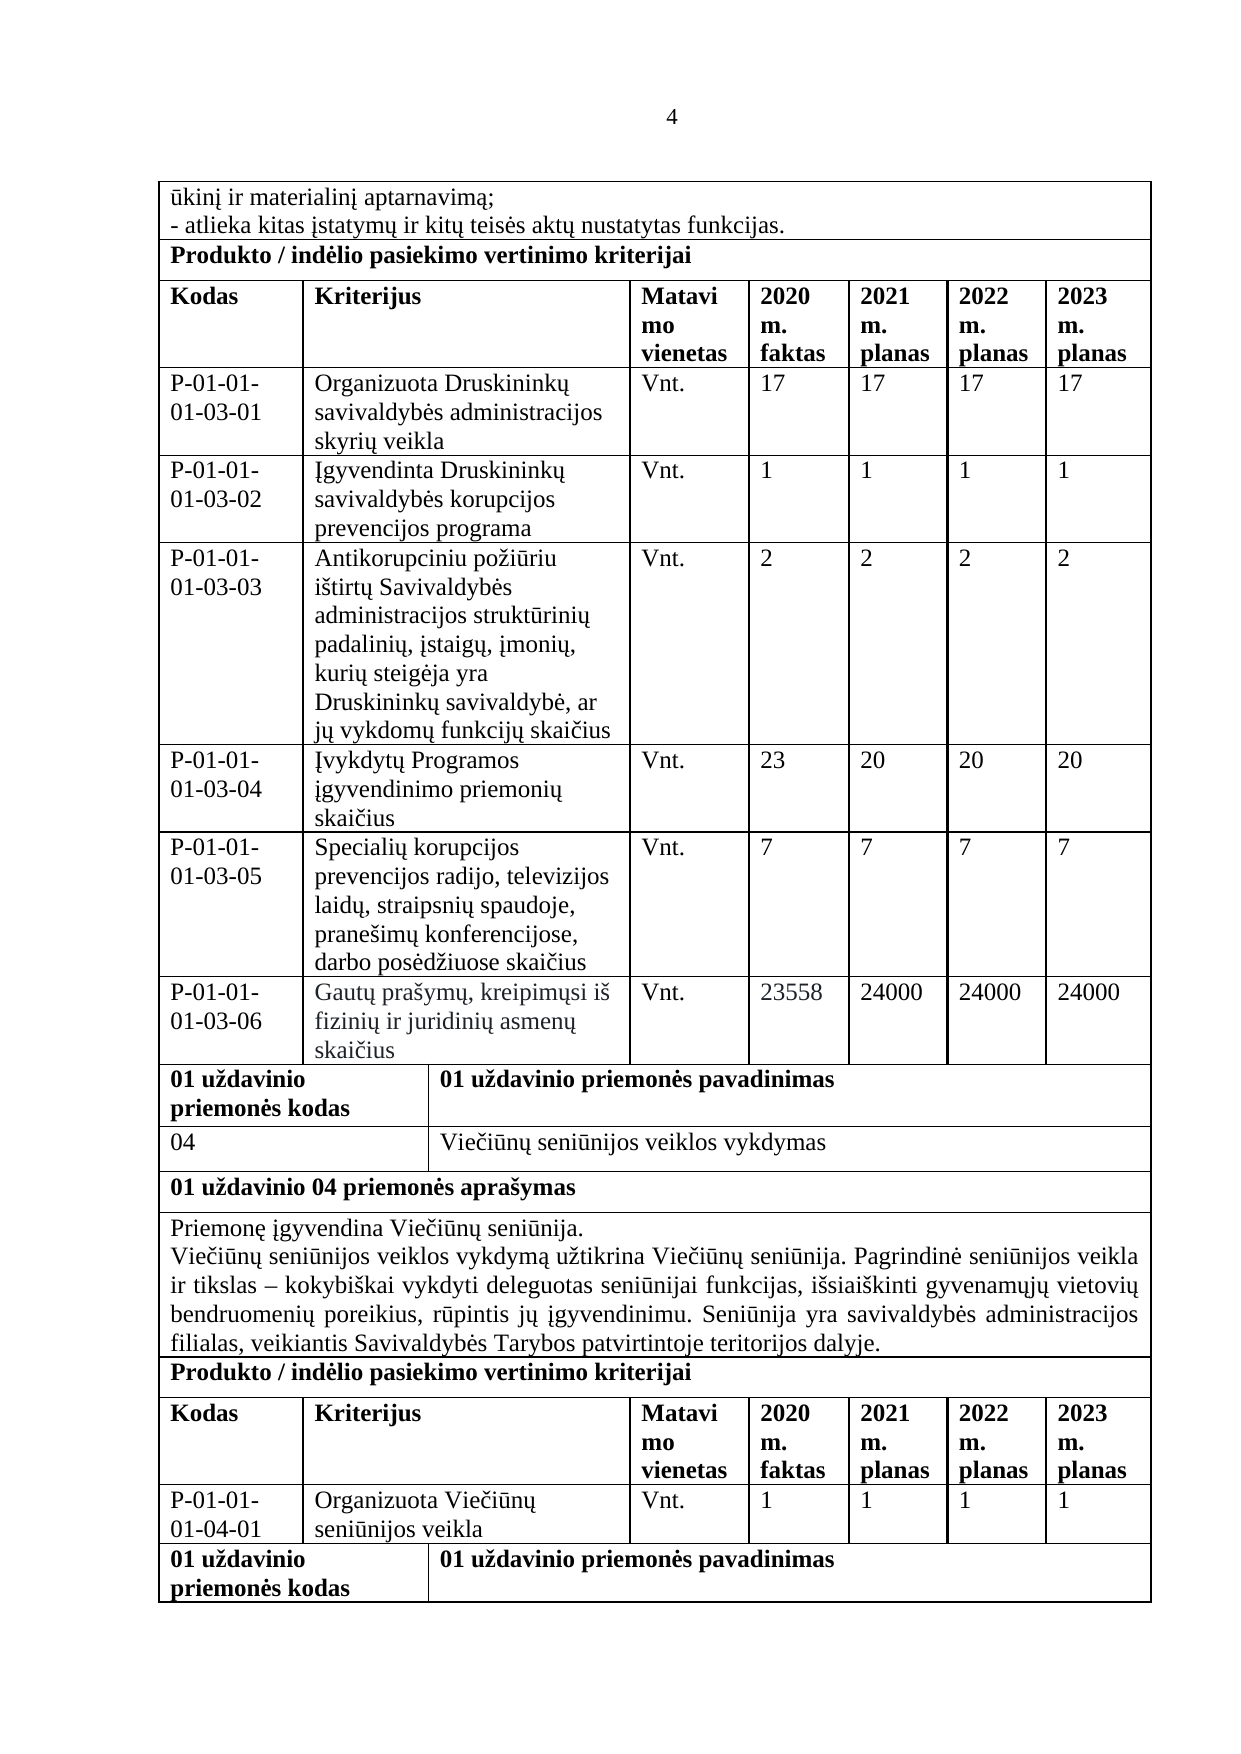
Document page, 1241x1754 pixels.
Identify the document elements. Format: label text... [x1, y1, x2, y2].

table_cell Vnt. [631, 745, 748, 831]
table_cell Produkto / indėlio pasiekimo vertinimo kriterijai [160, 240, 1150, 280]
table_cell 7 [850, 833, 946, 976]
table_cell Kodas [160, 281, 302, 367]
table_cell 2022 m. planas [949, 1398, 1045, 1484]
table_cell P-01-01-01-03-02 [160, 456, 302, 542]
table_cell 17 [850, 368, 946, 454]
table_cell 1 [1047, 1485, 1150, 1543]
table_cell Vnt. [631, 833, 748, 976]
table_cell 1 [850, 1485, 946, 1543]
table_cell 1 [850, 456, 946, 542]
table_cell Matavimo vienetas [631, 1398, 748, 1484]
table_cell 24000 [949, 977, 1045, 1063]
table_cell P-01-01-01-03-03 [160, 543, 302, 744]
table_cell 2 [750, 543, 848, 744]
table_cell 20 [850, 745, 946, 831]
table_cell Antikorupciniu požiūriu ištirtų Savivaldybės administracijos struktūrinių padalinių, įstaigų, įmonių, kurių steigėja yra Druskininkų savivaldybė, ar jų vykdomų funkcijų skaičius [304, 543, 629, 744]
table_cell Vnt. [631, 368, 748, 454]
table_cell 2023 m. planas [1047, 1398, 1150, 1484]
table_cell P-01-01-01-03-05 [160, 833, 302, 976]
table_cell 2020 m. faktas [750, 281, 848, 367]
table_cell Kriterijus [304, 281, 629, 367]
table_cell 24000 [1047, 977, 1150, 1063]
table_cell P-01-01-01-03-04 [160, 745, 302, 831]
table_cell 1 [750, 456, 848, 542]
table_cell Viečiūnų seniūnijos veiklos vykdymas [429, 1127, 1150, 1171]
table_cell 7 [750, 833, 848, 976]
table_cell 2021 m. planas [850, 1398, 946, 1484]
table_cell 01 uždavinio priemonės pavadinimas [429, 1544, 1150, 1601]
table_cell P-01-01-01-04-01 [160, 1485, 302, 1543]
table_cell 7 [949, 833, 1045, 976]
table_cell 1 [949, 1485, 1045, 1543]
table_cell 2020 m. faktas [750, 1398, 848, 1484]
table_cell Organizuota Viečiūnų seniūnijos veikla [304, 1485, 629, 1543]
table_cell 17 [750, 368, 848, 454]
table_cell Matavimo vienetas [631, 281, 748, 367]
table_cell ūkinį ir materialinį aptarnavimą; - atlieka kitas įstatymų ir kitų teisės aktų nustatytas funkcijas. [160, 182, 1150, 239]
table_cell Priemonę įgyvendina Viečiūnų seniūnija. Viečiūnų seniūnijos veiklos vykdymą užtikrina Viečiūnų seniūnija. Pagrindinė seniūnijos veikla ir tikslas – kokybiškai vykdyti deleguotas seniūnijai funkcijas, išsiaiškinti gyvenamųjų vietovių bendruomenių poreikius, rūpintis jų įgyvendinimu. Seniūnija yra savivaldybės administracijos filialas, veikiantis Savivaldybės Tarybos patvirtintoje teritorijos dalyje. [160, 1213, 1150, 1356]
table_cell 7 [1047, 833, 1150, 976]
table_cell 2022 m. planas [949, 281, 1045, 367]
table_cell Įgyvendinta Druskininkų savivaldybės korupcijos prevencijos programa [304, 456, 629, 542]
table_cell 01 uždavinio priemonės pavadinimas [429, 1065, 1150, 1126]
table_cell Vnt. [631, 543, 748, 744]
table_cell Organizuota Druskininkų savivaldybės administracijos skyrių veikla [304, 368, 629, 454]
table_cell 2 [1047, 543, 1150, 744]
table_cell 1 [949, 456, 1045, 542]
table_cell 2 [850, 543, 946, 744]
table_cell 23558 [750, 977, 848, 1063]
table_cell Produkto / indėlio pasiekimo vertinimo kriterijai [160, 1358, 1150, 1397]
table_cell P-01-01-01-03-06 [160, 977, 302, 1063]
table_cell 23 [750, 745, 848, 831]
table_cell 2 [949, 543, 1045, 744]
table_cell P-01-01-01-03-01 [160, 368, 302, 454]
table_cell Specialių korupcijos prevencijos radijo, televizijos laidų, straipsnių spaudoje, pranešimų konferencijose, darbo posėdžiuose skaičius [304, 833, 629, 976]
table_cell Kodas [160, 1398, 302, 1484]
table_cell Vnt. [631, 1485, 748, 1543]
table_cell 24000 [850, 977, 946, 1063]
table_cell 1 [750, 1485, 848, 1543]
table_cell 04 [160, 1127, 428, 1171]
table_cell 01 uždavinio priemonės kodas [160, 1544, 428, 1601]
table_cell 2021 m. planas [850, 281, 946, 367]
table_cell Vnt. [631, 456, 748, 542]
table_cell 17 [1047, 368, 1150, 454]
table_cell Gautų prašymų, kreipimųsi iš fizinių ir juridinių asmenų skaičius [304, 977, 629, 1063]
table_cell 1 [1047, 456, 1150, 542]
table_cell Įvykdytų Programos įgyvendinimo priemonių skaičius [304, 745, 629, 831]
table_cell 2023 m. planas [1047, 281, 1150, 367]
table_cell 01 uždavinio priemonės kodas [160, 1065, 428, 1126]
table_cell 01 uždavinio 04 priemonės aprašymas [160, 1172, 1150, 1212]
table_cell 17 [949, 368, 1045, 454]
table_cell 20 [1047, 745, 1150, 831]
table_cell 20 [949, 745, 1045, 831]
table_cell Kriterijus [304, 1398, 629, 1484]
table_cell Vnt. [631, 977, 748, 1063]
